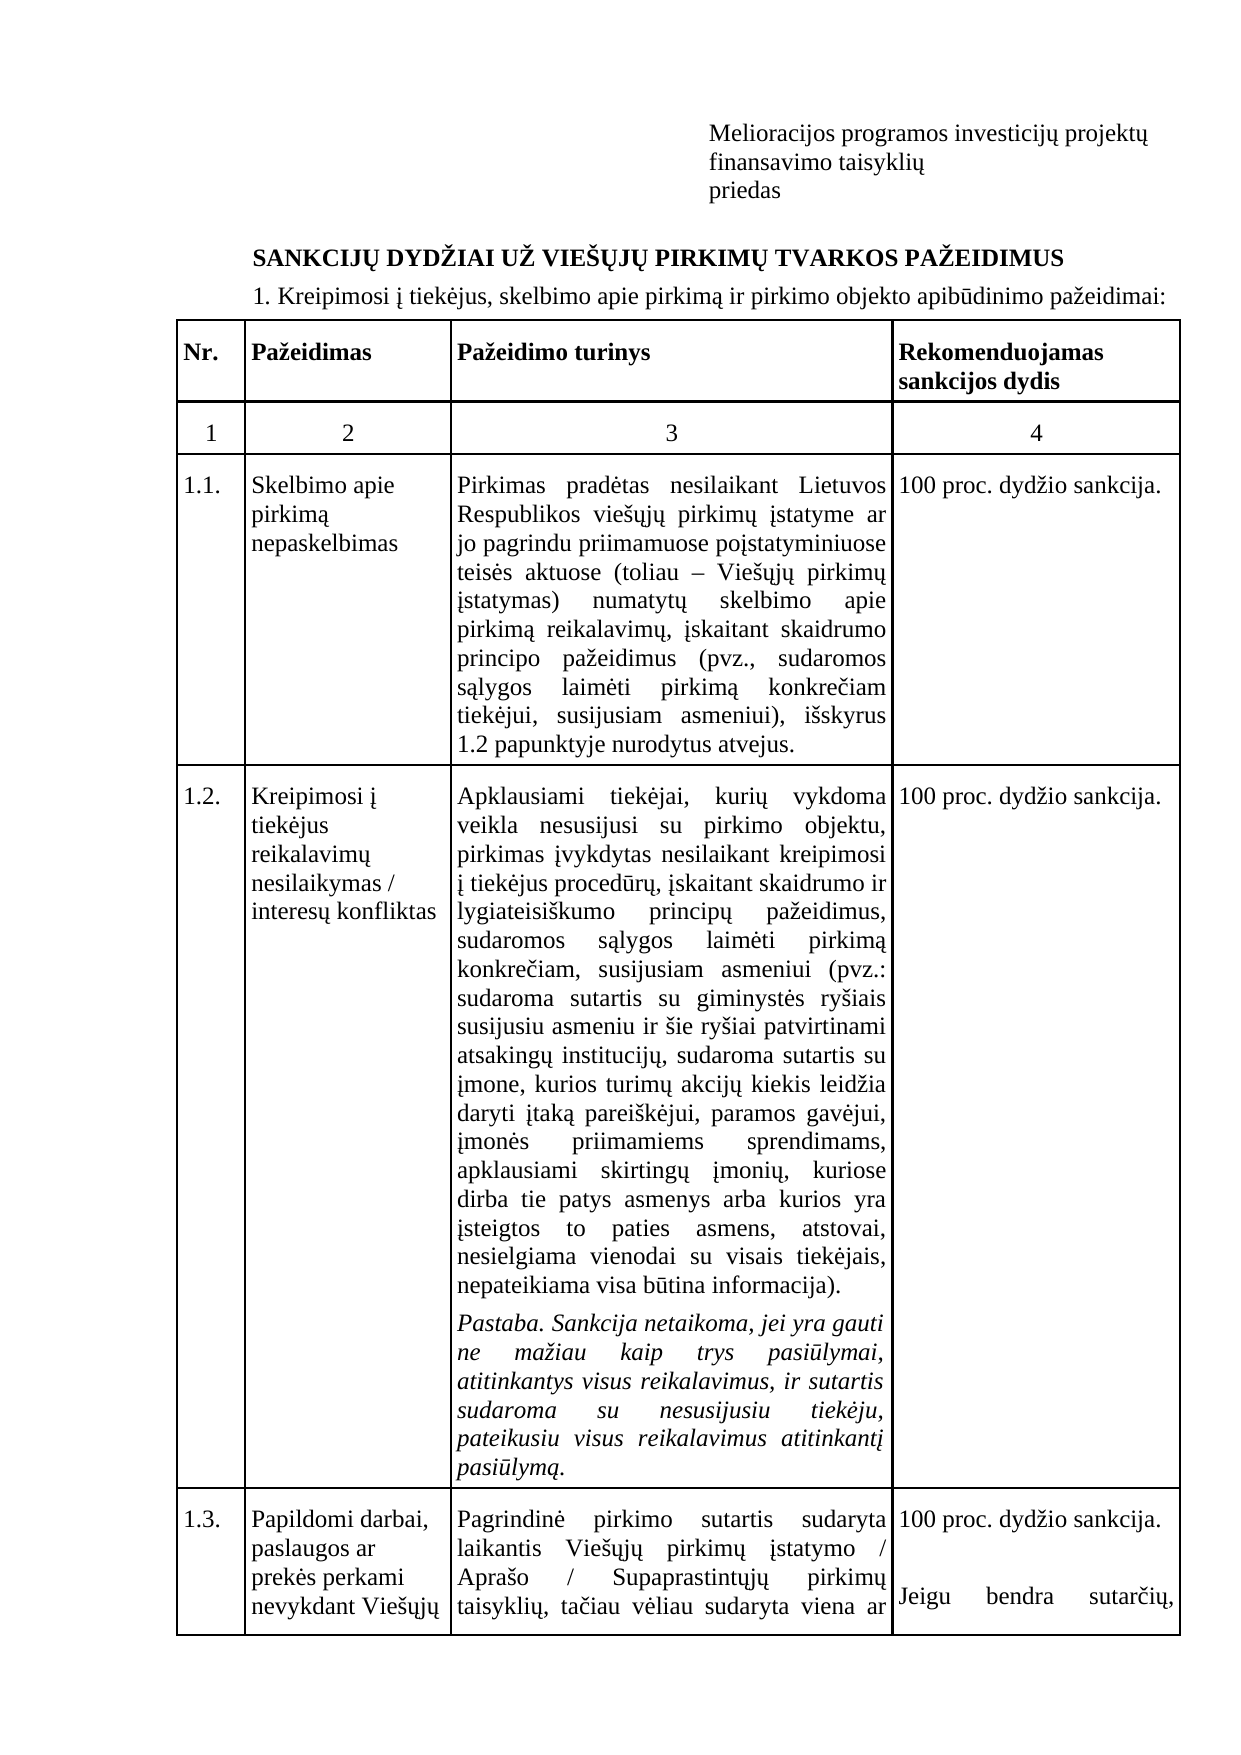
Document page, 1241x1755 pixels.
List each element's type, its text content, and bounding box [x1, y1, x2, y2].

table_cell Papildomi darbai, paslaugos ar prekės perkami nevykdant Viešųjų [246, 1489, 450, 1634]
table_cell 100 proc. dydžio sankcija. [894, 455, 1179, 764]
text Melioracijos programos investicijų projektų [709, 118, 1181, 147]
text 1. Kreipimosi į tiekėjus, skelbimo apie pirkimą ir pirkimo objekto apibūdinimo pažeidimai: [177, 281, 1181, 310]
table_header Nr. [178, 321, 244, 400]
text SANKCIJŲ DYDŽIAI UŽ VIEŠŲJŲ PIRKIMŲ TVARKOS PAŽEIDIMUS [177, 243, 1181, 271]
table_cell 1.3. [178, 1489, 244, 1634]
table_cell 4 [894, 403, 1179, 453]
table_cell Pirkimas pradėtas nesilaikant Lietuvos Respublikos viešųjų pirkimų įstatyme ar jo pagrindu priimamuose poįstatyminiuose teisės aktuose (toliau – Viešųjų pirkimų įstatymas) numatytų skelbimo apie pirkimą reikalavimų, įskaitant skaidrumo principo pažeidimus (pvz., sudaromos sąlygos laimėti pirkimą konkrečiam tiekėjui, susijusiam asmeniui), išskyrus 1.2 papunktyje nurodytus atvejus. [452, 455, 891, 764]
text priedas [709, 176, 1181, 204]
table_cell 100 proc. dydžio sankcija. [894, 766, 1179, 1487]
table_cell Skelbimo apie pirkimą nepaskelbimas [246, 455, 450, 764]
table_cell 1.2. [178, 766, 244, 1487]
table_header Pažeidimo turinys [452, 321, 891, 400]
table_cell Apklausiami tiekėjai, kurių vykdoma veikla nesusijusi su pirkimo objektu, pirkimas įvykdytas nesilaikant kreipimosi į tiekėjus procedūrų, įskaitant skaidrumo ir lygiateisiškumo principų pažeidimus, sudaromos sąlygos laimėti pirkimą konkrečiam, susijusiam asmeniui (pvz.: sudaroma sutartis su giminystės ryšiais susijusiu asmeniu ir šie ryšiai patvirtinami atsakingų institucijų, sudaroma sutartis su įmone, kurios turimų akcijų kiekis leidžia daryti įtaką pareiškėjui, paramos gavėjui, įmonės priimamiems sprendimams, apklausiami skirtingų įmonių, kuriose dirba tie patys asmenys arba kurios yra įsteigtos to paties asmens, atstovai, nesielgiama vienodai su visais tiekėjais, nepateikiama visa būtina informacija). Pastaba. Sankcija netaikoma, jei yra gauti ne mažiau kaip trys pasiūlymai, atitinkantys visus reikalavimus, ir sutartis sudaroma su nesusijusiu tiekėju, pateikusiu visus reikalavimus atitinkantį pasiūlymą. [452, 766, 891, 1487]
table_header Pažeidimas [246, 321, 450, 400]
table_cell Kreipimosi į tiekėjus reikalavimų nesilaikymas / interesų konfliktas [246, 766, 450, 1487]
table_header Rekomenduojamas sankcijos dydis [894, 321, 1179, 400]
table_cell 2 [246, 403, 450, 453]
table_cell 3 [452, 403, 891, 453]
table_cell 100 proc. dydžio sankcija. Jeigu bendra sutarčių, [894, 1489, 1179, 1634]
text finansavimo taisyklių [709, 147, 1181, 176]
table_cell Pagrindinė pirkimo sutartis sudaryta laikantis Viešųjų pirkimų įstatymo / Aprašo / Supaprastintųjų pirkimų taisyklių, tačiau vėliau sudaryta viena ar [452, 1489, 891, 1634]
table_cell 1 [178, 403, 244, 453]
table_cell 1.1. [178, 455, 244, 764]
